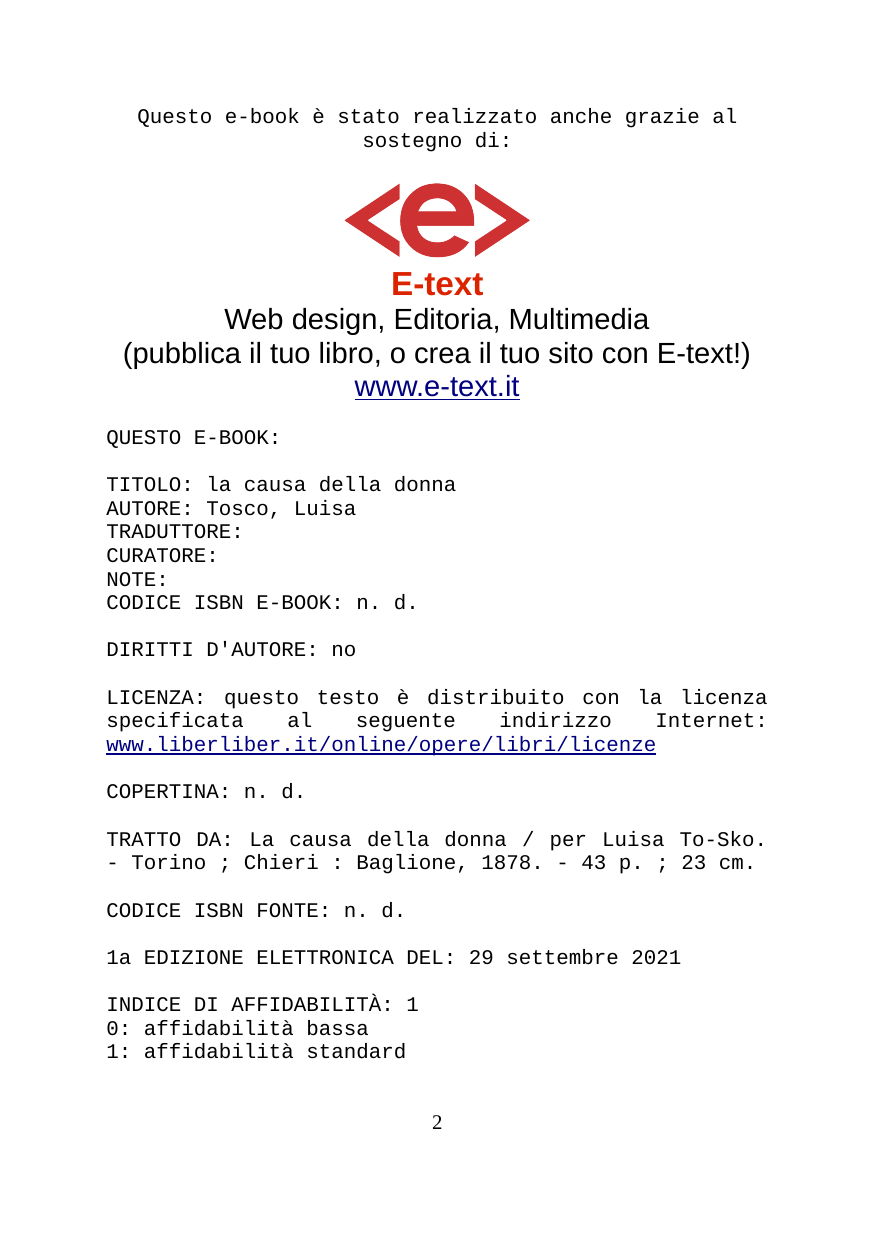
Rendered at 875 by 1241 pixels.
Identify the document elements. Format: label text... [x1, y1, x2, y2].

text E-text [106, 264, 768, 302]
text www.e-text.it [106, 369, 768, 403]
text 1a EDIZIONE ELETTRONICA DEL: 29 settembre 2021 [106, 947, 768, 971]
text NOTE: [106, 568, 768, 592]
text TRADUTTORE: [106, 521, 768, 545]
text TITOLO: la causa della donna [106, 474, 768, 498]
text Web design, Editoria, Multimedia [106, 302, 768, 336]
text (pubblica il tuo libro, o crea il tuo sito con E-text!) [106, 336, 768, 369]
text COPERTINA: n. d. [106, 781, 768, 805]
text 1: affidabilità standard [106, 1041, 768, 1065]
text INDICE DI AFFIDABILITÀ: 1 [106, 994, 768, 1018]
text CURATORE: [106, 545, 768, 568]
text DIRITTI D'AUTORE: no [106, 639, 768, 663]
text TRATTO DA: La causa della donna / per Luisa To-Sko. - Torino ; Chieri : Baglione, 1878. - 43 p. ; 23 cm. [106, 829, 768, 876]
text AUTORE: Tosco, Luisa [106, 498, 768, 521]
text CODICE ISBN E-BOOK: n. d. [106, 592, 768, 616]
text 0: affidabilità bassa [106, 1018, 768, 1041]
text QUESTO E-BOOK: [106, 427, 768, 450]
picture [343, 183, 531, 258]
text Questo e-book è stato realizzato anche grazie al sostegno di: [106, 106, 768, 153]
text CODICE ISBN FONTE: n. d. [106, 899, 768, 923]
text LICENZA: questo testo è distribuito con la licenza specificata al seguente indirizzo Internet: www.liberliber.it/online/opere/libri/licenze [106, 687, 768, 758]
